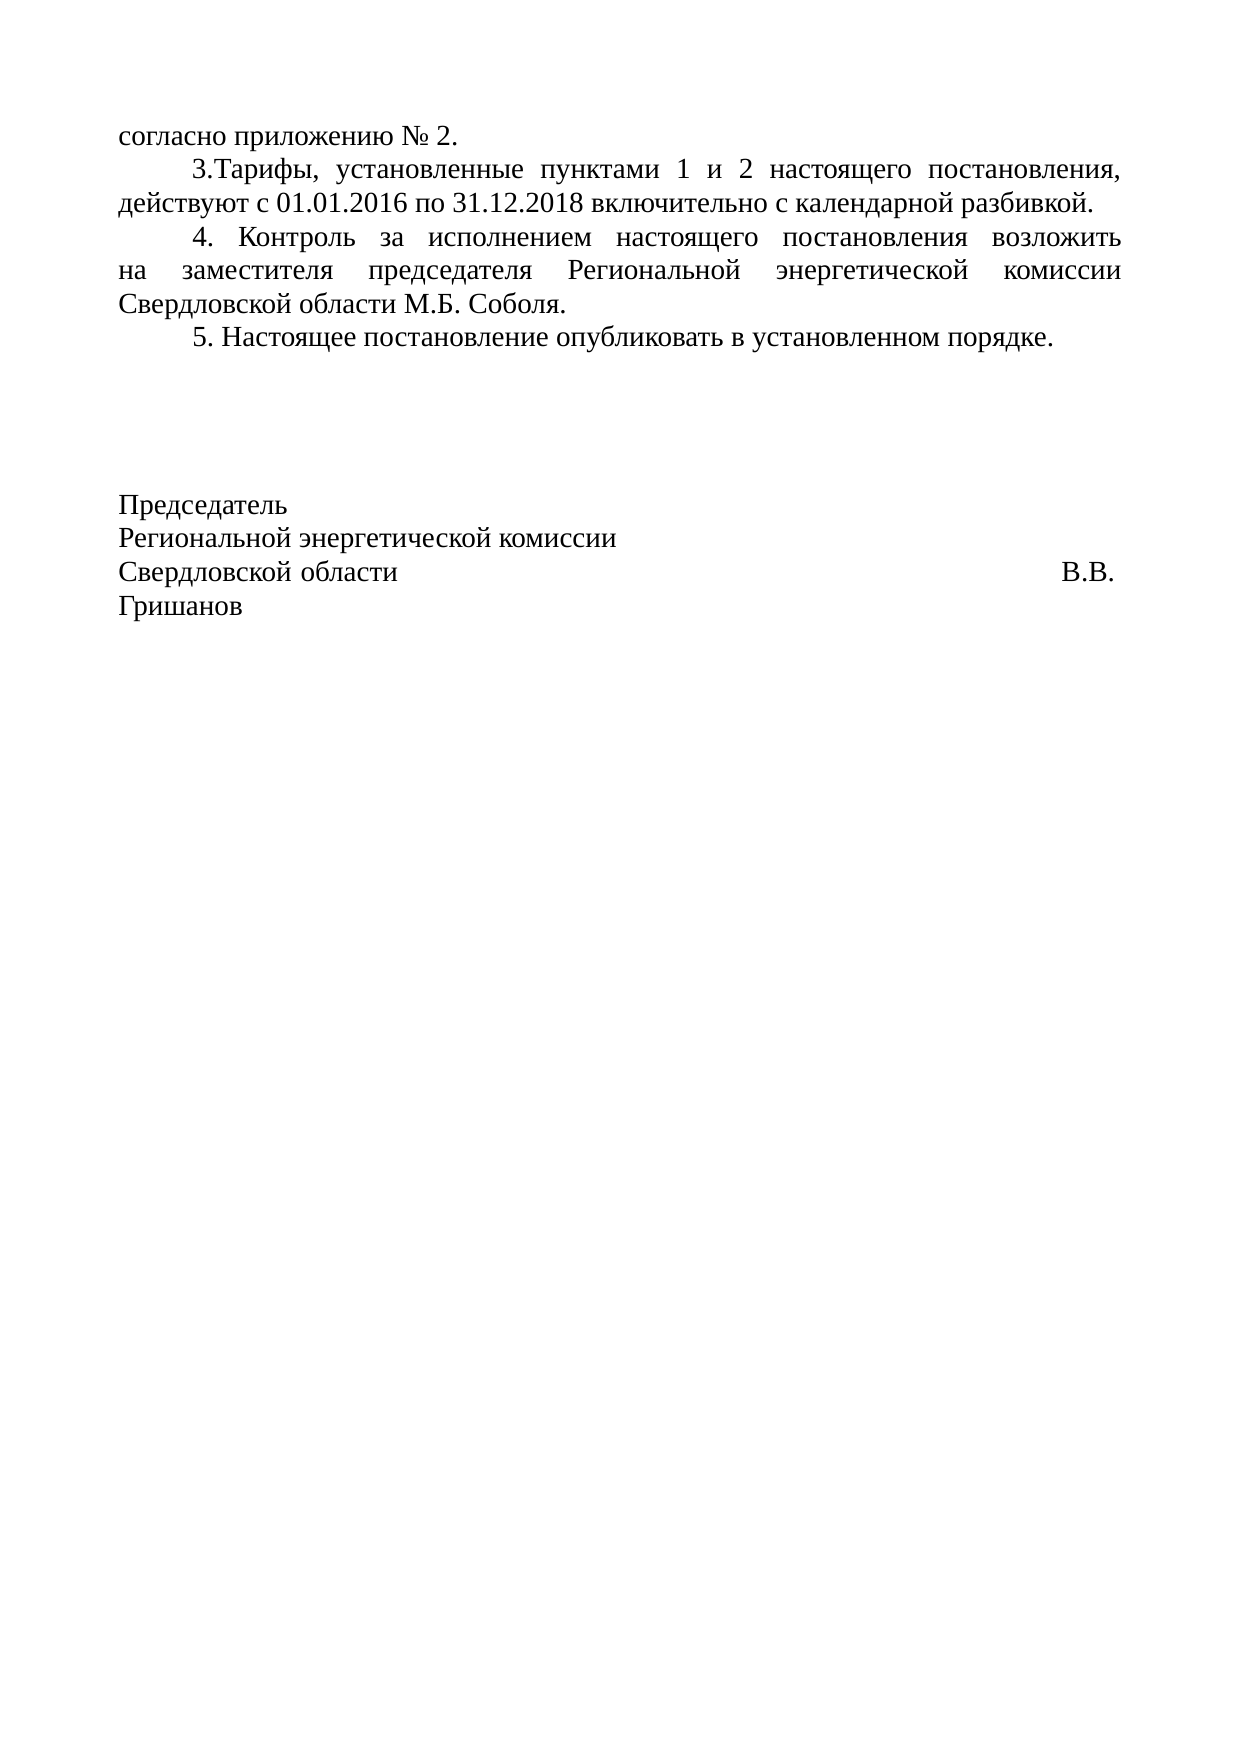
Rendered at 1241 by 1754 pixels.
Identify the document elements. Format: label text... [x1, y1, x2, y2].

text Региональной энергетической комиссии [118, 521, 1122, 554]
text 4. Контроль за исполнением настоящего постановления возложить на заместителя председателя Региональной энергетической комиссии Свердловской области М.Б. Соболя. [118, 219, 1122, 319]
list Тарифы, установленные пунктами 1 и 2 настоящего постановления, действуют с 01.01.2016 по 31.12.2018 включительно с календарной разбивкой. [118, 152, 1122, 219]
text Председатель [118, 487, 1122, 521]
text 5. Настоящее постановление опубликовать в установленном порядке. [118, 319, 1122, 353]
list согласно приложению № 2. [118, 118, 1122, 152]
text Свердловской области В.В. Гришанов [118, 554, 1122, 621]
